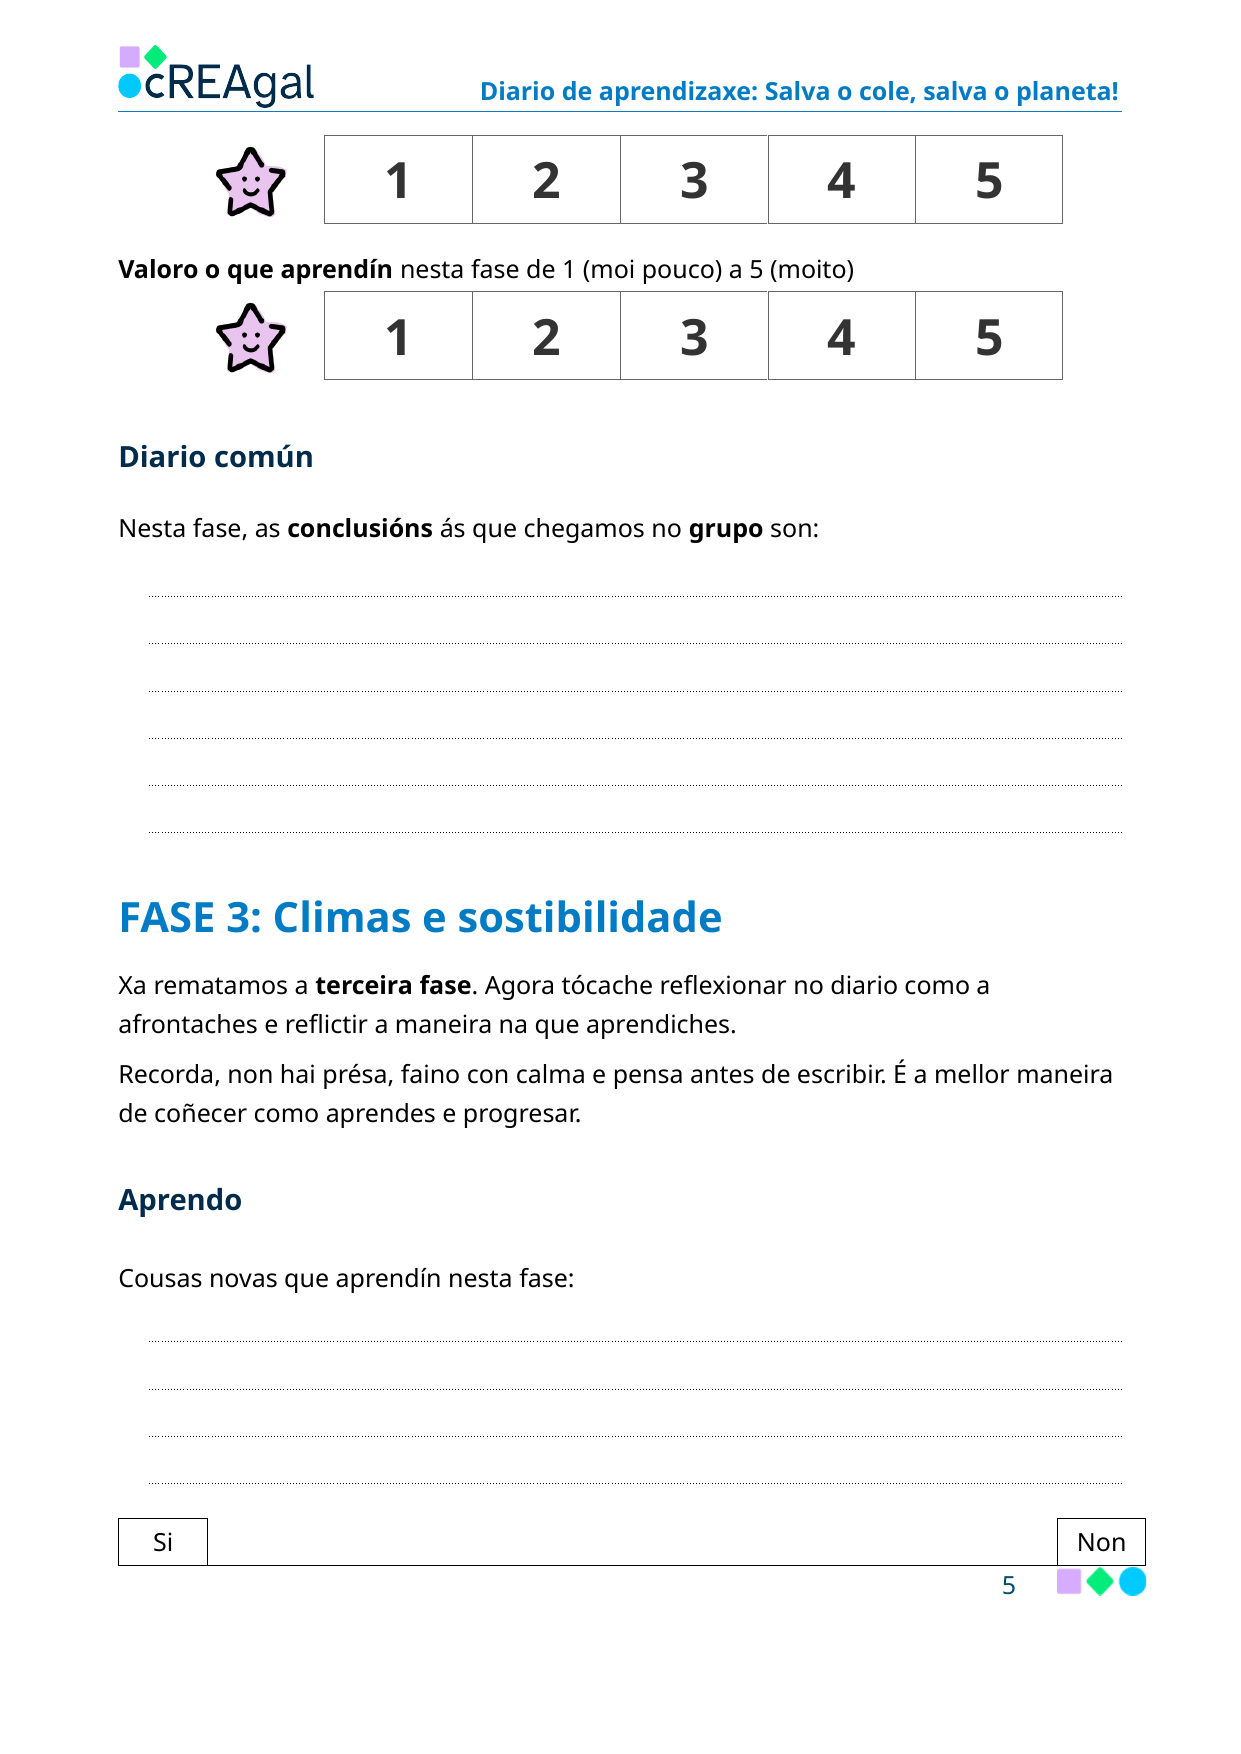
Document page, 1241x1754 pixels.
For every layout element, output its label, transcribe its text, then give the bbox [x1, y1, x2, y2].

table_header 4 [769, 136, 915, 223]
table_cell [148, 1390, 1122, 1437]
table_header [177, 135, 324, 224]
table_cell [148, 597, 1122, 644]
text Valoro o que aprendín nesta fase de 1 (moi pouco) a 5 (moito) [118, 252, 1122, 286]
picture [118, 45, 314, 108]
table_cell [148, 692, 1122, 739]
text Nesta fase, as conclusións ás que chegamos no grupo son: [118, 511, 1122, 544]
picture [1136, 1584, 1147, 1596]
subtitle FASE 3: Climas e sostibilidade [118, 888, 1122, 945]
table_cell [148, 739, 1122, 786]
table_header 3 [621, 292, 767, 379]
text Recorda, non hai présa, faino con calma e pensa antes de escribir. É a mellor maneira de coñecer como aprendes e progresar. [118, 1057, 1122, 1130]
table_header 2 [473, 136, 620, 223]
table_header Non [1058, 1519, 1145, 1565]
table_header Si [119, 1519, 207, 1565]
table_header 4 [769, 292, 915, 379]
text Cousas novas que aprendín nesta fase: [118, 1261, 1122, 1295]
table_header 5 [916, 292, 1062, 379]
table_header 2 [473, 292, 620, 379]
picture [1137, 1567, 1147, 1578]
table_header [208, 1518, 1057, 1565]
table_cell [148, 1437, 1122, 1484]
table_header [177, 291, 324, 380]
table_header 5 [916, 136, 1062, 223]
table_header 1 [325, 136, 472, 223]
text Xa rematamos a terceira fase. Agora tócache reflexionar no diario como a afrontaches e reflictir a maneira na que aprendiches. [118, 968, 1122, 1041]
picture [1057, 1567, 1130, 1596]
table_cell [148, 786, 1122, 833]
table_cell [148, 644, 1122, 692]
table_header [148, 1295, 1122, 1342]
subtitle Aprendo [118, 1179, 1122, 1219]
picture [208, 141, 293, 222]
subtitle Diario común [118, 436, 1122, 476]
table_header 1 [325, 292, 472, 379]
picture [208, 297, 293, 378]
table_header 3 [621, 136, 767, 223]
table_cell [148, 1343, 1122, 1390]
table_header [148, 550, 1122, 597]
